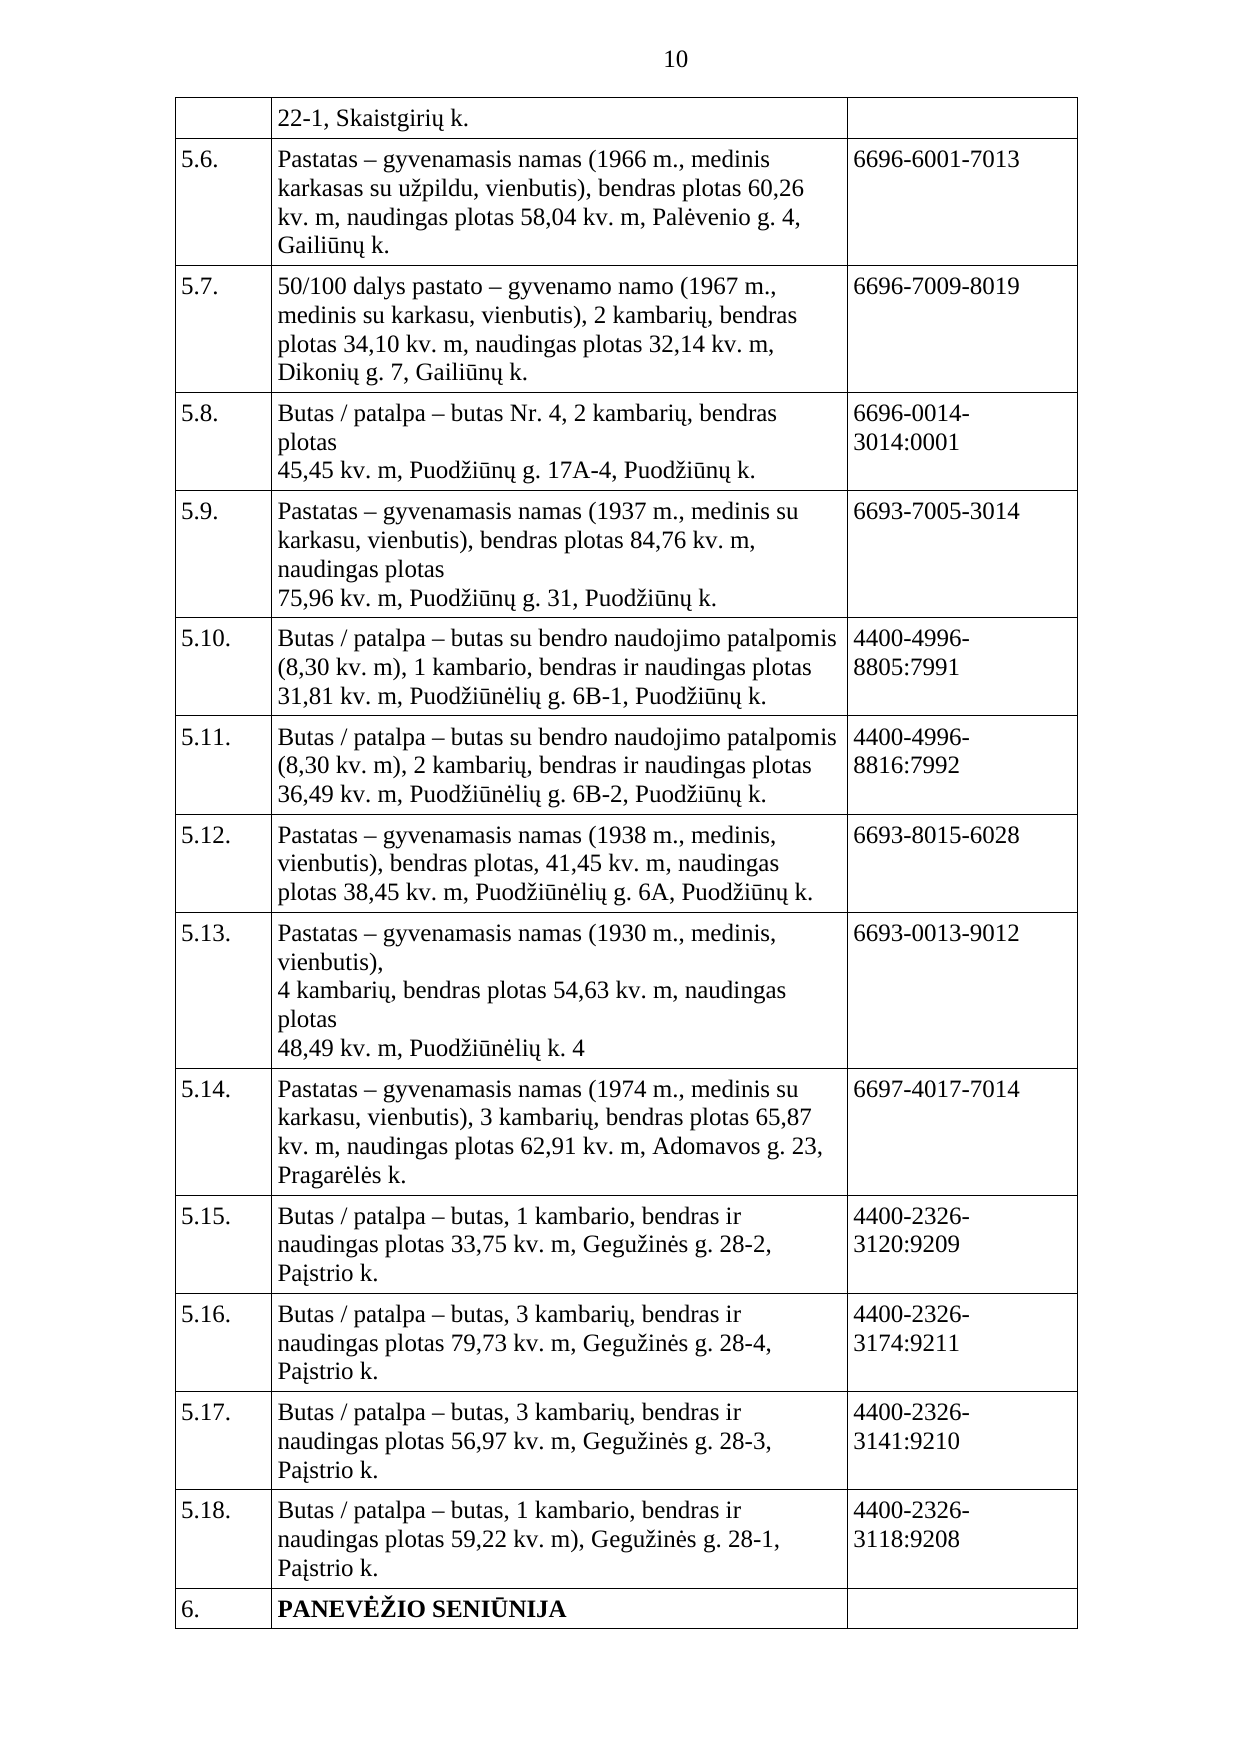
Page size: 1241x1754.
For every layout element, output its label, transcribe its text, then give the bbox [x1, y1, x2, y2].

table_cell 5.15. [176, 1196, 271, 1293]
table_cell 5.7. [176, 266, 271, 392]
table_cell Butas / patalpa – butas Nr. 4, 2 kambarių, bendras plotas 45,45 kv. m, Puodžiūnų g. 17A-4, Puodžiūnų k. [272, 393, 847, 490]
table_cell Pastatas – gyvenamasis namas (1966 m., medinis karkasas su užpildu, vienbutis), bendras plotas 60,26 kv. m, naudingas plotas 58,04 kv. m, Palėvenio g. 4, Gailiūnų k. [272, 139, 847, 265]
table_cell 6. [176, 1589, 271, 1628]
table_cell Butas / patalpa – butas, 1 kambario, bendras ir naudingas plotas 59,22 kv. m), Gegužinės g. 28-1, Paįstrio k. [272, 1490, 847, 1587]
table_cell Butas / patalpa – butas su bendro naudojimo patalpomis (8,30 kv. m), 1 kambario, bendras ir naudingas plotas 31,81 kv. m, Puodžiūnėlių g. 6B-1, Puodžiūnų k. [272, 618, 847, 715]
table_cell [848, 98, 1077, 138]
table_cell Pastatas – gyvenamasis namas (1937 m., medinis su karkasu, vienbutis), bendras plotas 84,76 kv. m, naudingas plotas 75,96 kv. m, Puodžiūnų g. 31, Puodžiūnų k. [272, 491, 847, 617]
table_cell Pastatas – gyvenamasis namas (1930 m., medinis, vienbutis), 4 kambarių, bendras plotas 54,63 kv. m, naudingas plotas 48,49 kv. m, Puodžiūnėlių k. 4 [272, 913, 847, 1067]
table_cell 6693-0013-9012 [848, 913, 1077, 1067]
table_cell Pastatas – gyvenamasis namas (1938 m., medinis, vienbutis), bendras plotas, 41,45 kv. m, naudingas plotas 38,45 kv. m, Puodžiūnėlių g. 6A, Puodžiūnų k. [272, 815, 847, 912]
table_cell 4400-2326-3141:9210 [848, 1392, 1077, 1489]
table_cell 50/100 dalys pastato – gyvenamo namo (1967 m., medinis su karkasu, vienbutis), 2 kambarių, bendras plotas 34,10 kv. m, naudingas plotas 32,14 kv. m, Dikonių g. 7, Gailiūnų k. [272, 266, 847, 392]
table_cell 4400-4996-8816:7992 [848, 716, 1077, 813]
table_cell 22-1, Skaistgirių k. [272, 98, 847, 138]
table_cell [848, 1589, 1077, 1628]
table_cell 5.9. [176, 491, 271, 617]
table_cell 4400-2326-3120:9209 [848, 1196, 1077, 1293]
table_cell Butas / patalpa – butas, 1 kambario, bendras ir naudingas plotas 33,75 kv. m, Gegužinės g. 28-2, Paįstrio k. [272, 1196, 847, 1293]
table_cell 4400-2326-3174:9211 [848, 1294, 1077, 1391]
table_cell 6696-0014-3014:0001 [848, 393, 1077, 490]
table_cell Butas / patalpa – butas, 3 kambarių, bendras ir naudingas plotas 79,73 kv. m, Gegužinės g. 28-4, Paįstrio k. [272, 1294, 847, 1391]
table_cell Pastatas – gyvenamasis namas (1974 m., medinis su karkasu, vienbutis), 3 kambarių, bendras plotas 65,87 kv. m, naudingas plotas 62,91 kv. m, Adomavos g. 23, Pragarėlės k. [272, 1069, 847, 1194]
table_cell 5.6. [176, 139, 271, 265]
table_cell [176, 98, 271, 138]
table_cell 5.18. [176, 1490, 271, 1587]
table_cell 6696-6001-7013 [848, 139, 1077, 265]
table_cell 6697-4017-7014 [848, 1069, 1077, 1194]
table_cell Butas / patalpa – butas, 3 kambarių, bendras ir naudingas plotas 56,97 kv. m, Gegužinės g. 28-3, Paįstrio k. [272, 1392, 847, 1489]
table_cell 5.10. [176, 618, 271, 715]
table_cell 4400-2326-3118:9208 [848, 1490, 1077, 1587]
table_cell 5.12. [176, 815, 271, 912]
table_cell 5.17. [176, 1392, 271, 1489]
table_cell 6693-7005-3014 [848, 491, 1077, 617]
table_cell 5.11. [176, 716, 271, 813]
table_cell 5.16. [176, 1294, 271, 1391]
table_cell Butas / patalpa – butas su bendro naudojimo patalpomis (8,30 kv. m), 2 kambarių, bendras ir naudingas plotas 36,49 kv. m, Puodžiūnėlių g. 6B-2, Puodžiūnų k. [272, 716, 847, 813]
table_cell 5.14. [176, 1069, 271, 1194]
table_cell 5.8. [176, 393, 271, 490]
table_cell 5.13. [176, 913, 271, 1067]
table_cell PANEVĖŽIO SENIŪNIJA [272, 1589, 847, 1628]
table_cell 6696-7009-8019 [848, 266, 1077, 392]
table_cell 4400-4996-8805:7991 [848, 618, 1077, 715]
table_cell 6693-8015-6028 [848, 815, 1077, 912]
